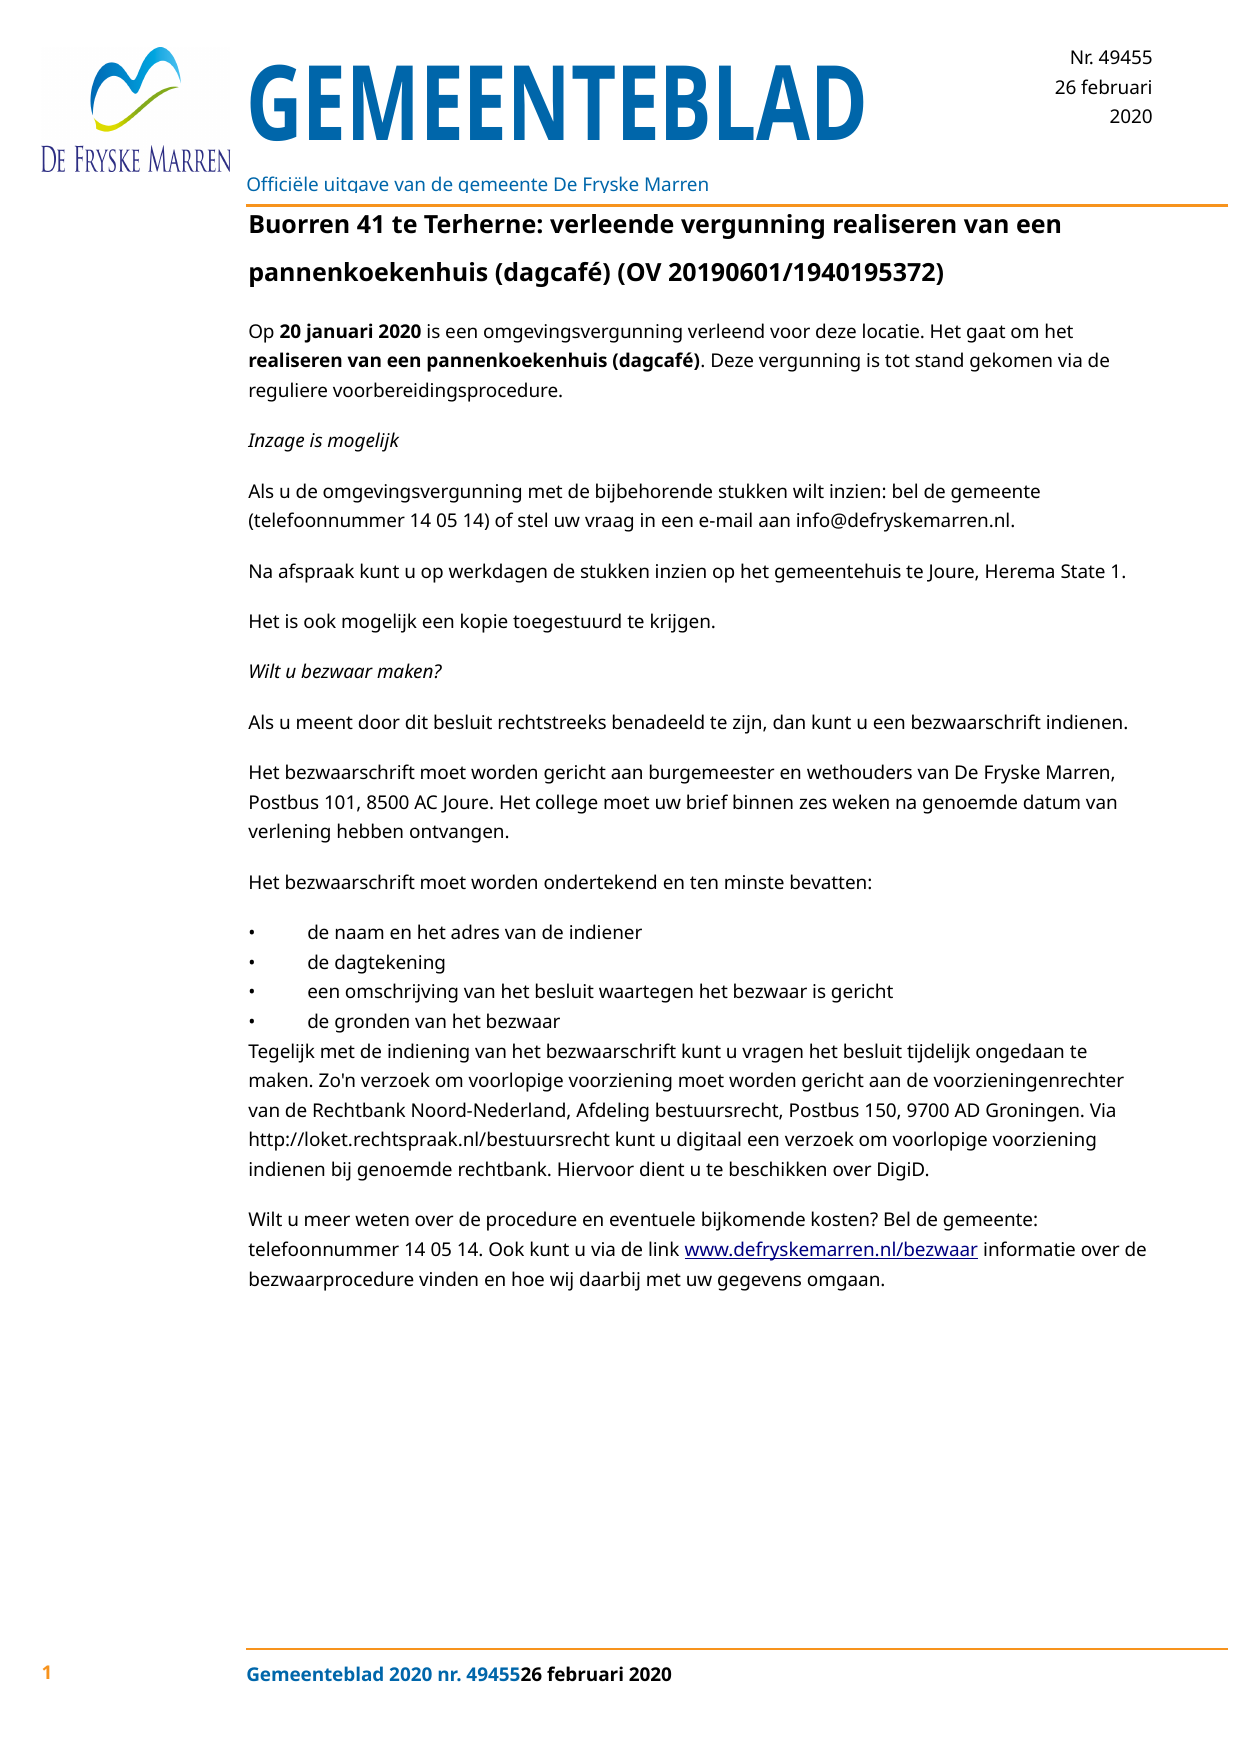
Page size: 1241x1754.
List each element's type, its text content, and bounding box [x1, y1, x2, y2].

text Na afspraak kunt u op werkdagen de stukken inzien op het gemeentehuis te Joure, Herema State 1. [248, 558, 1152, 584]
list de gronden van het bezwaar [248, 1008, 1152, 1034]
picture [41, 47, 231, 172]
text Wilt u meer weten over de procedure en eventuele bijkomende kosten? Bel de gemeente: telefoonnummer 14 05 14. Ook kunt u via de link www.defryskemarren.nl/bezwaar informatie over de bezwaarprocedure vinden en hoe wij daarbij met uw gegevens omgaan. [248, 1207, 1152, 1292]
list een omschrijving van het besluit waartegen het bezwaar is gericht [248, 979, 1152, 1004]
text Tegelijk met de indiening van het bezwaarschrift kunt u vragen het besluit tijdelijk ongedaan te maken. Zo'n verzoek om voorlopige voorziening moet worden gericht aan de voorzieningenrechter van de Rechtbank Noord-Nederland, Afdeling bestuursrecht, Postbus 150, 9700 AD Groningen. Via http://loket.rechtspraak.nl/bestuursrecht kunt u digitaal een verzoek om voorlopige voorziening indienen bij genoemde rechtbank. Hiervoor dient u te beschikken over DigiD. [248, 1038, 1152, 1182]
text Op 20 januari 2020 is een omgevingsvergunning verleend voor deze locatie. Het gaat om het realiseren van een pannenkoekenhuis (dagcafé). Deze vergunning is tot stand gekomen via de reguliere voorbereidingsprocedure. [248, 318, 1152, 403]
text Wilt u bezwaar maken? [248, 659, 1152, 684]
text Het is ook mogelijk een kopie toegestuurd te krijgen. [248, 608, 1152, 634]
text Als u meent door dit besluit rechtstreeks benadeeld te zijn, dan kunt u een bezwaarschrift indienen. [248, 709, 1152, 735]
list de naam en het adres van de indiener [248, 919, 1152, 945]
text Buorren 41 te Terherne: verleende vergunning realiseren van een pannenkoekenhuis (dagcafé) (OV 20190601/1940195372) [248, 207, 1152, 288]
text Het bezwaarschrift moet worden gericht aan burgemeester en wethouders van De Fryske Marren, Postbus 101, 8500 AC Joure. Het college moet uw brief binnen zes weken na genoemde datum van verlening hebben ontvangen. [248, 759, 1152, 844]
list de dagtekening [248, 949, 1152, 975]
text Als u de omgevingsvergunning met de bijbehorende stukken wilt inzien: bel de gemeente (telefoonnummer 14 05 14) of stel uw vraag in een e-mail aan info@defryskemarren.nl. [248, 478, 1152, 533]
text Inzage is mogelijk [248, 427, 1152, 453]
text Het bezwaarschrift moet worden ondertekend en ten minste bevatten: [248, 869, 1152, 895]
